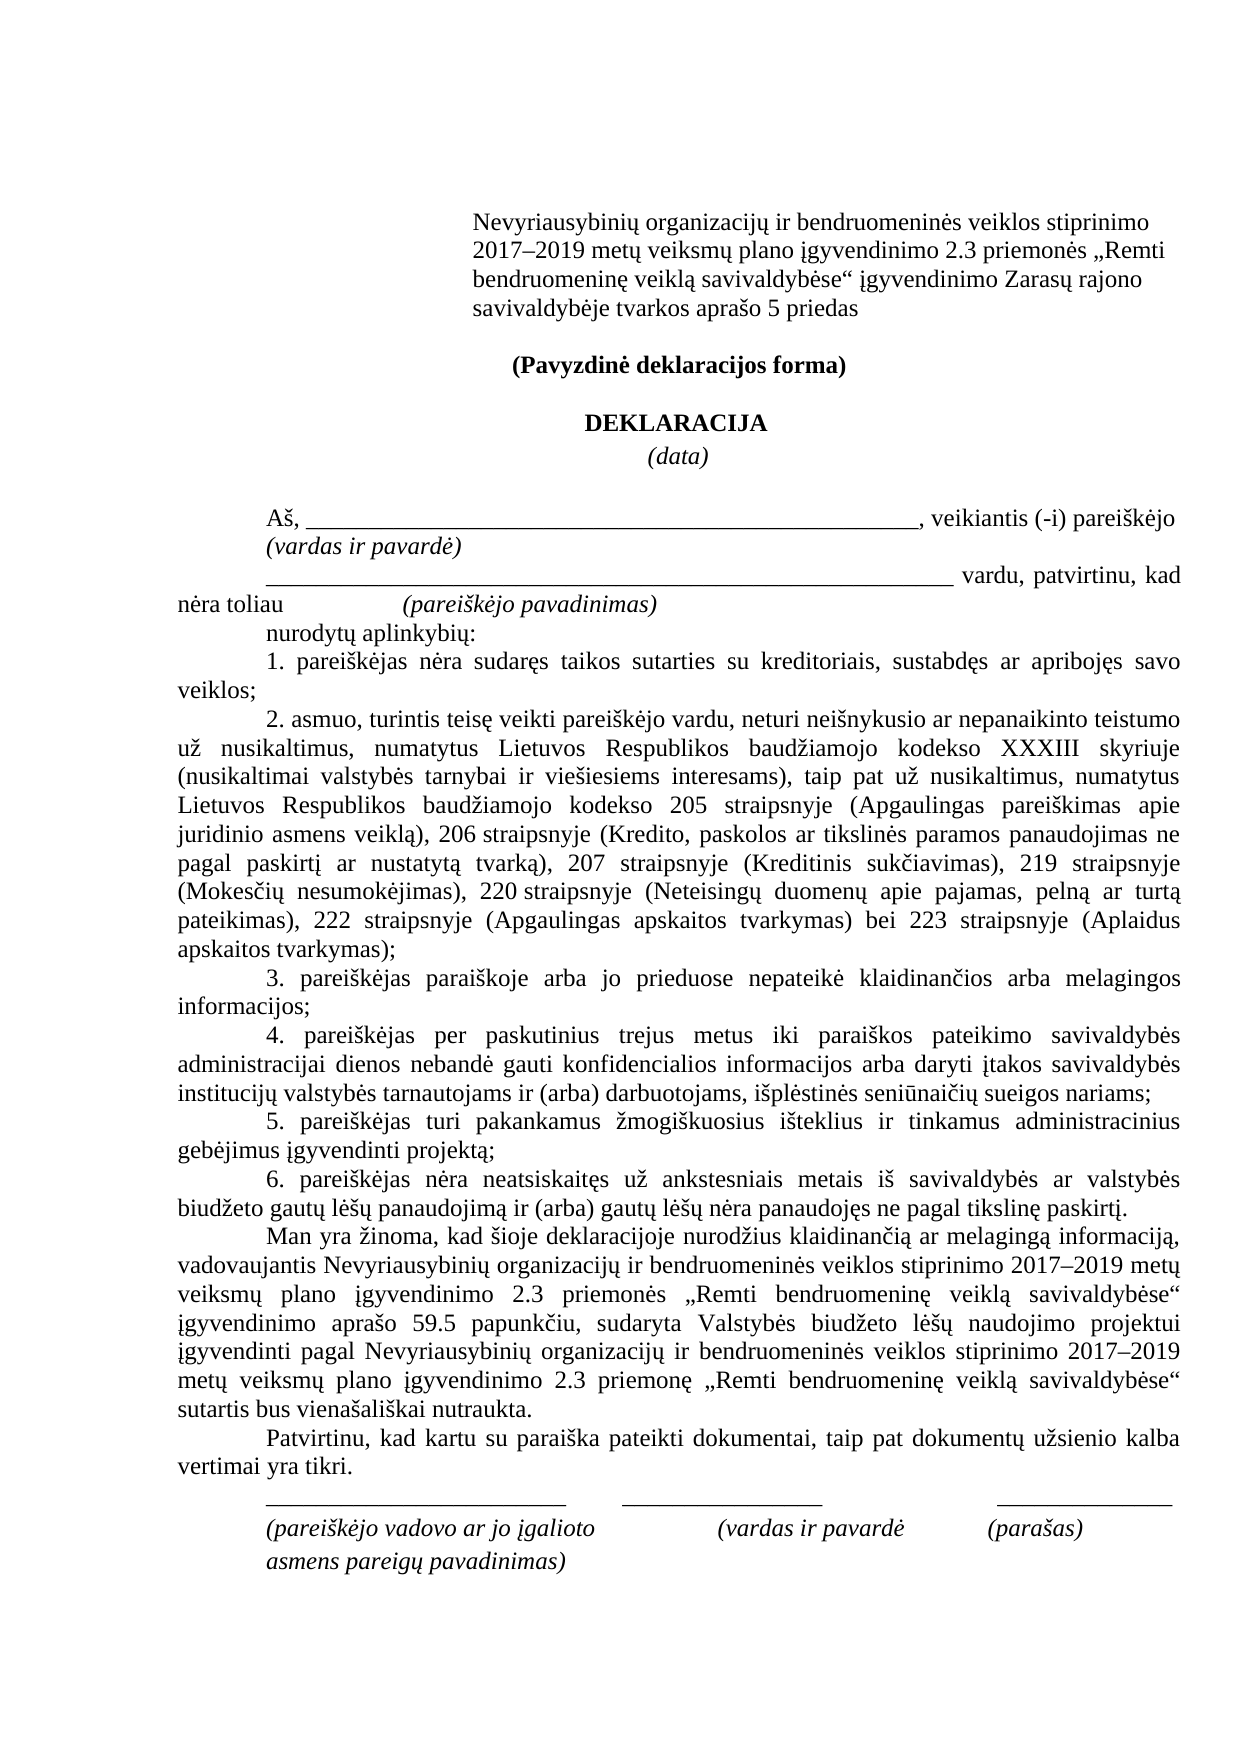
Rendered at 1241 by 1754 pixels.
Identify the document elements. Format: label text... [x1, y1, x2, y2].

text 3. pareiškėjas paraiškoje arba jo prieduose nepateikė klaidinančios arba melagingos informacijos; [177, 963, 1181, 1020]
text (vardas ir pavardė) [177, 531, 1181, 560]
text 6. pareiškėjas nėra neatsiskaitęs už ankstesniais metais iš savivaldybės ar valstybės biudžeto gautų lėšų panaudojimą ir (arba) gautų lėšų nėra panaudojęs ne pagal tikslinę paskirtį. [177, 1164, 1181, 1221]
text (pareiškėjo vadovo ar jo įgalioto (vardas ir pavardė (parašas) [177, 1513, 1181, 1542]
text 1. pareiškėjas nėra sudaręs taikos sutarties su kreditoriais, sustabdęs ar apribojęs savo veiklos; [177, 646, 1181, 704]
text Nevyriausybinių organizacijų ir bendruomeninės veiklos stiprinimo 2017–2019 metų veiksmų plano įgyvendinimo 2.3 priemonės „Remti bendruomeninę veiklą savivaldybėse“ įgyvendinimo Zarasų rajono savivaldybėje tvarkos aprašo 5 priedas [472, 207, 1181, 322]
text Patvirtinu, kad kartu su paraiška pateikti dokumentai, taip pat dokumentų užsienio kalba vertimai yra tikri. [177, 1423, 1181, 1480]
text _______________________________________________________ vardu, patvirtinu, kad nėra toliau (pareiškėjo pavadinimas) [177, 560, 1181, 618]
text 2. asmuo, turintis teisę veikti pareiškėjo vardu, neturi neišnykusio ar nepanaikinto teistumo už nusikaltimus, numatytus Lietuvos Respublikos baudžiamojo kodekso XXXIII skyriuje (nusikaltimai valstybės tarnybai ir viešiesiems interesams), taip pat už nusikaltimus, numatytus Lietuvos Respublikos baudžiamojo kodekso 205 straipsnyje (Apgaulingas pareiškimas apie juridinio asmens veiklą), 206 straipsnyje (Kredito, paskolos ar tikslinės paramos panaudojimas ne pagal paskirtį ar nustatytą tvarką), 207 straipsnyje (Kreditinis sukčiavimas), 219 straipsnyje (Mokesčių nesumokėjimas), 220 straipsnyje (Neteisingų duomenų apie pajamas, pelną ar turtą pateikimas), 222 straipsnyje (Apgaulingas apskaitos tvarkymas) bei 223 straipsnyje (Aplaidus apskaitos tvarkymas); [177, 704, 1181, 963]
text 5. pareiškėjas turi pakankamus žmogiškuosius išteklius ir tinkamus administracinius gebėjimus įgyvendinti projektą; [177, 1106, 1181, 1164]
text Aš, _________________________________________________, veikiantis (-i) pareiškėjo [177, 503, 1181, 531]
text 4. pareiškėjas per paskutinius trejus metus iki paraiškos pateikimo savivaldybės administracijai dienos nebandė gauti konfidencialios informacijos arba daryti įtakos savivaldybės institucijų valstybės tarnautojams ir (arba) darbuotojams, išplėstinės seniūnaičių sueigos nariams; [177, 1020, 1181, 1106]
text (Pavyzdinė deklaracijos forma) [177, 350, 1181, 379]
text (data) [177, 441, 1181, 470]
text nurodytų aplinkybių: [177, 618, 1181, 646]
text DEKLARACIJA [177, 408, 1181, 437]
text asmens pareigų pavadinimas) [177, 1546, 1181, 1575]
text ________________________ ________________ ______________ [177, 1480, 1181, 1509]
text Man yra žinoma, kad šioje deklaracijoje nurodžius klaidinančią ar melagingą informaciją, vadovaujantis Nevyriausybinių organizacijų ir bendruomeninės veiklos stiprinimo 2017–2019 metų veiksmų plano įgyvendinimo 2.3 priemonės „Remti bendruomeninę veiklą savivaldybėse“ įgyvendinimo aprašo 59.5 papunkčiu, sudaryta Valstybės biudžeto lėšų naudojimo projektui įgyvendinti pagal Nevyriausybinių organizacijų ir bendruomeninės veiklos stiprinimo 2017–2019 metų veiksmų plano įgyvendinimo 2.3 priemonę „Remti bendruomeninę veiklą savivaldybėse“ sutartis bus vienašališkai nutraukta. [177, 1221, 1181, 1423]
